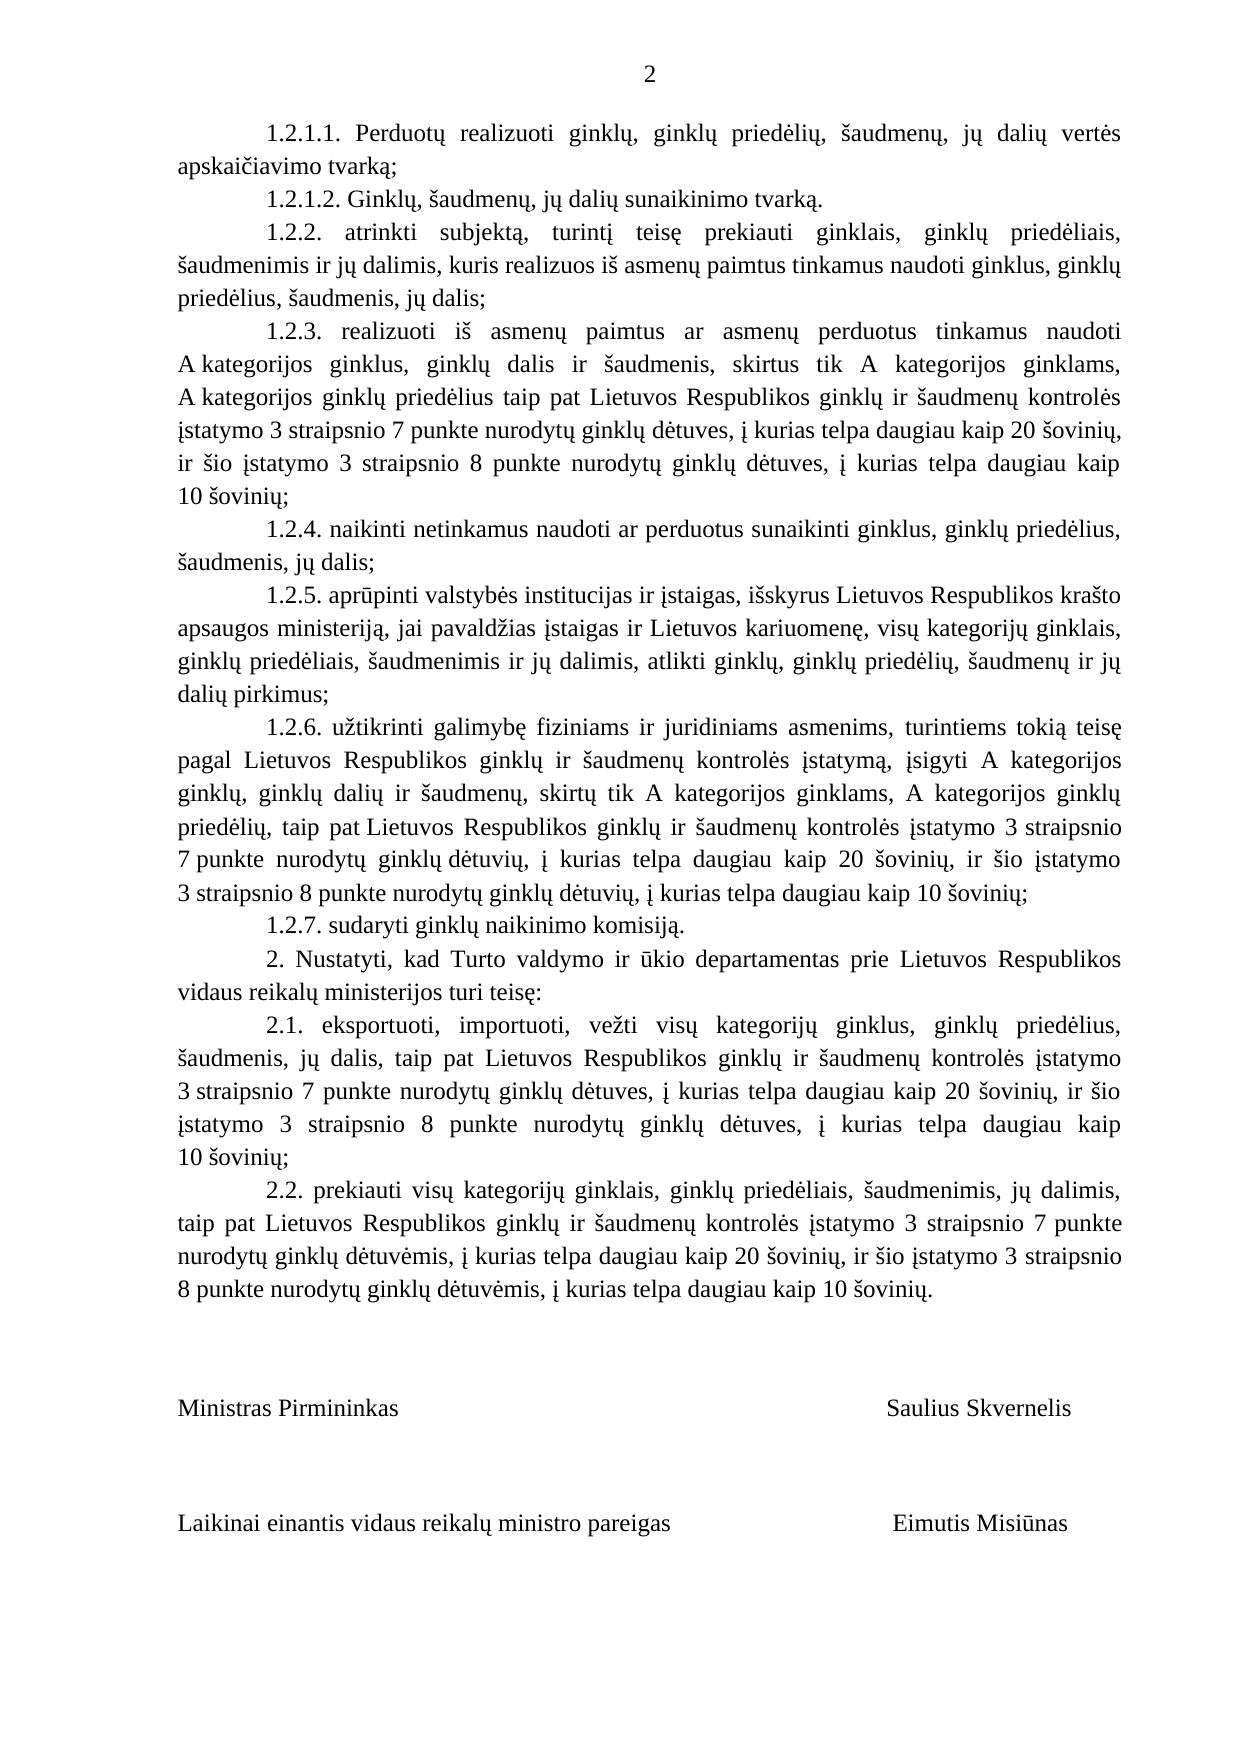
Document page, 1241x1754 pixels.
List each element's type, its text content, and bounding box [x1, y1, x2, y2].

text 1.2.1.2. Ginklų, šaudmenų, jų dalių sunaikinimo tvarką. [177, 184, 1122, 213]
text 1.2.1.1. Perduotų realizuoti ginklų, ginklų priedėlių, šaudmenų, jų dalių vertės apskaičiavimo tvarką; [177, 118, 1122, 180]
text Ministras Pirmininkas Saulius Skvernelis [177, 1393, 1122, 1422]
text 2. Nustatyti, kad Turto valdymo ir ūkio departamentas prie Lietuvos Respublikos vidaus reikalų ministerijos turi teisę: [177, 944, 1122, 1005]
text Laikinai einantis vidaus reikalų ministro pareigas Eimutis Misiūnas [177, 1508, 1122, 1537]
text 1.2.7. sudaryti ginklų naikinimo komisiją. [177, 911, 1122, 939]
text 1.2.2. atrinkti subjektą, turintį teisę prekiauti ginklais, ginklų priedėliais, šaudmenimis ir jų dalimis, kuris realizuos iš asmenų paimtus tinkamus naudoti ginklus, ginklų priedėlius, šaudmenis, jų dalis; [177, 217, 1122, 312]
text 1.2.5. aprūpinti valstybės institucijas ir įstaigas, išskyrus Lietuvos Respublikos krašto apsaugos ministeriją, jai pavaldžias įstaigas ir Lietuvos kariuomenę, visų kategorijų ginklais, ginklų priedėliais, šaudmenimis ir jų dalimis, atlikti ginklų, ginklų priedėlių, šaudmenų ir jų dalių pirkimus; [177, 580, 1122, 708]
text 2.2. prekiauti visų kategorijų ginklais, ginklų priedėliais, šaudmenimis, jų dalimis, taip pat Lietuvos Respublikos ginklų ir šaudmenų kontrolės įstatymo 3 straipsnio 7 punkte nurodytų ginklų dėtuvėmis, į kurias telpa daugiau kaip 20 šovinių, ir šio įstatymo 3 straipsnio 8 punkte nurodytų ginklų dėtuvėmis, į kurias telpa daugiau kaip 10 šovinių. [177, 1175, 1122, 1303]
text 1.2.4. naikinti netinkamus naudoti ar perduotus sunaikinti ginklus, ginklų priedėlius, šaudmenis, jų dalis; [177, 514, 1122, 576]
text 1.2.3. realizuoti iš asmenų paimtus ar asmenų perduotus tinkamus naudoti A kategorijos ginklus, ginklų dalis ir šaudmenis, skirtus tik A kategorijos ginklams, A kategorijos ginklų priedėlius taip pat Lietuvos Respublikos ginklų ir šaudmenų kontrolės įstatymo 3 straipsnio 7 punkte nurodytų ginklų dėtuves, į kurias telpa daugiau kaip 20 šovinių, ir šio įstatymo 3 straipsnio 8 punkte nurodytų ginklų dėtuves, į kurias telpa daugiau kaip 10 šovinių; [177, 316, 1122, 510]
text 1.2.6. užtikrinti galimybę fiziniams ir juridiniams asmenims, turintiems tokią teisę pagal Lietuvos Respublikos ginklų ir šaudmenų kontrolės įstatymą, įsigyti A kategorijos ginklų, ginklų dalių ir šaudmenų, skirtų tik A kategorijos ginklams, A kategorijos ginklų priedėlių, taip pat Lietuvos Respublikos ginklų ir šaudmenų kontrolės įstatymo 3 straipsnio 7 punkte nurodytų ginklų dėtuvių, į kurias telpa daugiau kaip 20 šovinių, ir šio įstatymo 3 straipsnio 8 punkte nurodytų ginklų dėtuvių, į kurias telpa daugiau kaip 10 šovinių; [177, 712, 1122, 906]
text 2.1. eksportuoti, importuoti, vežti visų kategorijų ginklus, ginklų priedėlius, šaudmenis, jų dalis, taip pat Lietuvos Respublikos ginklų ir šaudmenų kontrolės įstatymo 3 straipsnio 7 punkte nurodytų ginklų dėtuves, į kurias telpa daugiau kaip 20 šovinių, ir šio įstatymo 3 straipsnio 8 punkte nurodytų ginklų dėtuves, į kurias telpa daugiau kaip 10 šovinių; [177, 1010, 1122, 1171]
